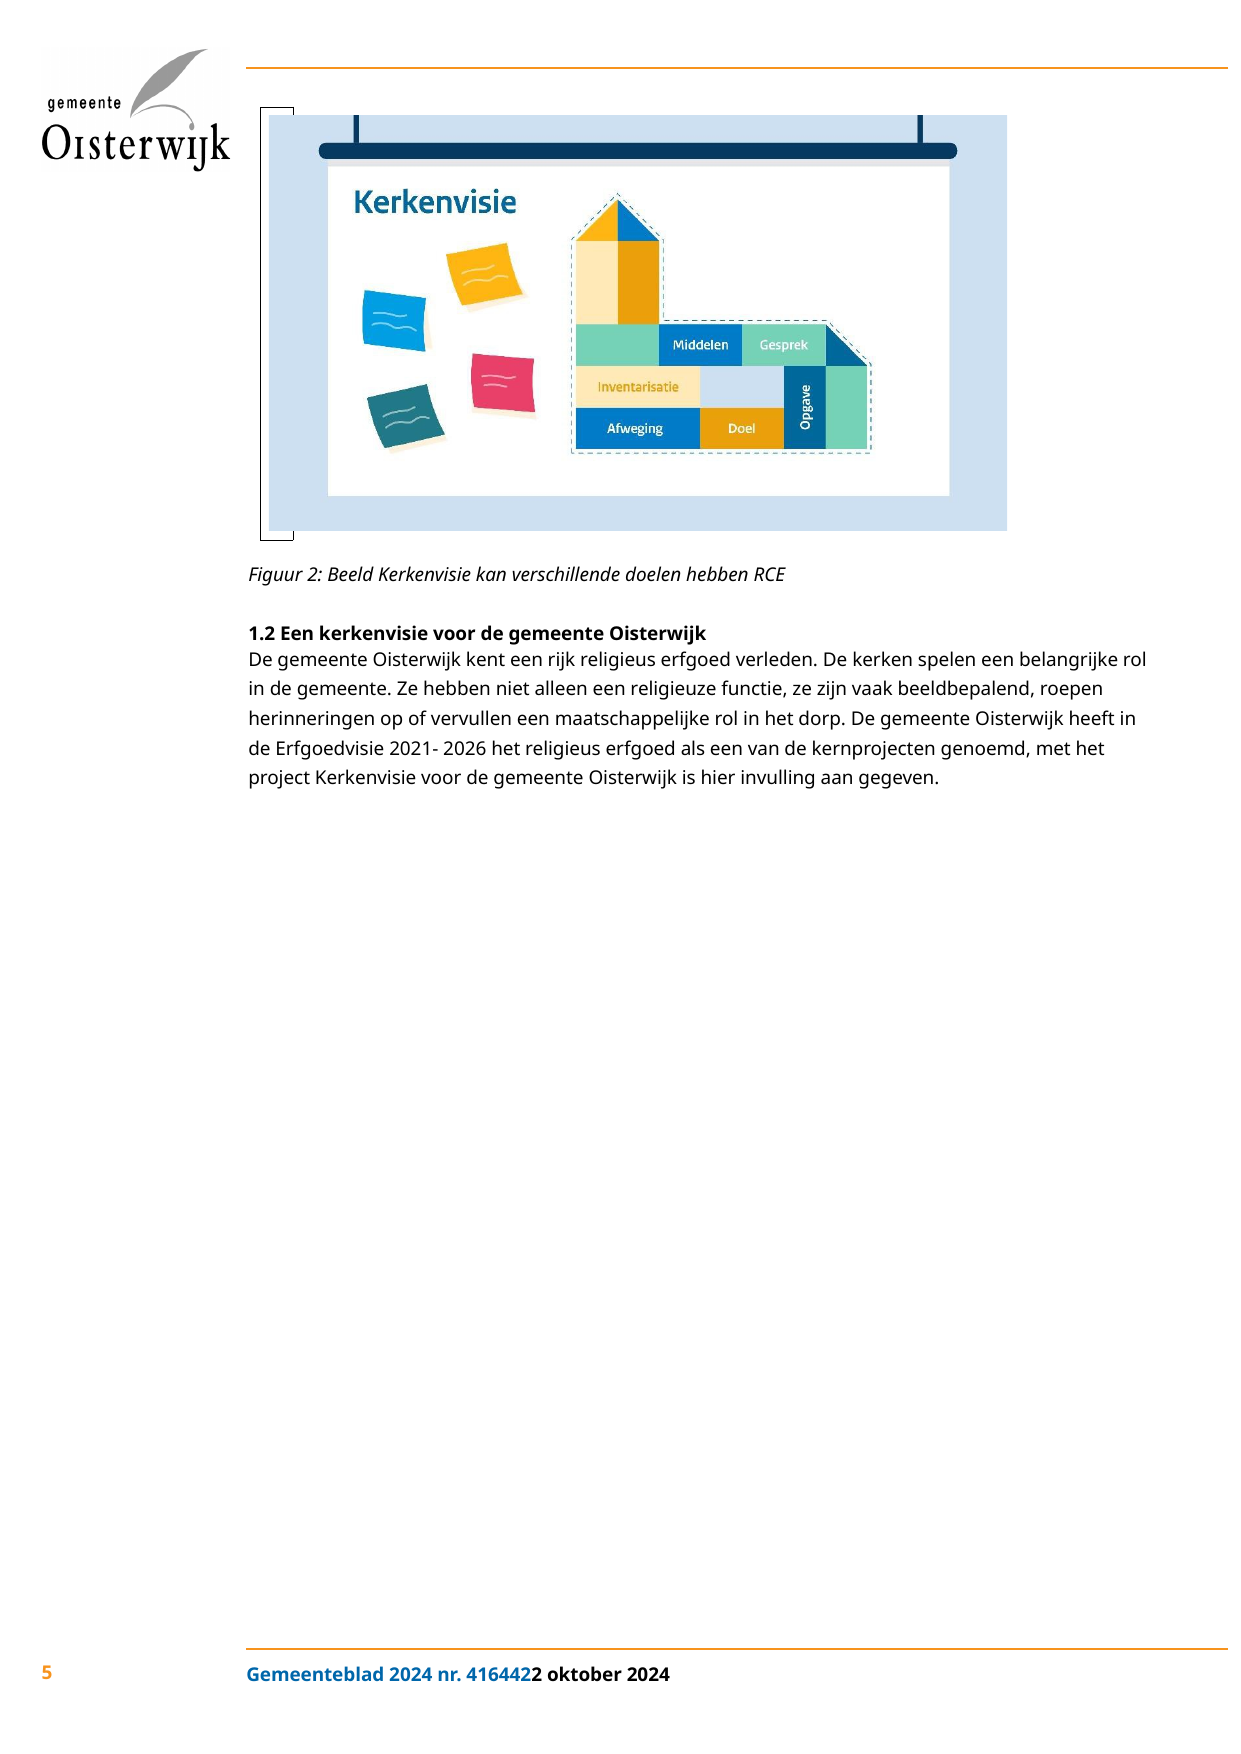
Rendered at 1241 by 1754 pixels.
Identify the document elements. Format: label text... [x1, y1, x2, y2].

text 1.2 Een kerkenvisie voor de gemeente Oisterwijk [248, 620, 1152, 646]
picture [268, 115, 1008, 531]
text De gemeente Oisterwijk kent een rijk religieus erfgoed verleden. De kerken spelen een belangrijke rol in de gemeente. Ze hebben niet alleen een religieuze functie, ze zijn vaak beeldbepalend, roepen herinneringen op of vervullen een maatschappelijke rol in het dorp. De gemeente Oisterwijk heeft in de Erfgoedvisie 2021- 2026 het religieus erfgoed als een van de kernprojecten genoemd, met het project Kerkenvisie voor de gemeente Oisterwijk is hier invulling aan gegeven. [248, 646, 1152, 790]
picture [41, 47, 231, 172]
text Figuur 2: Beeld Kerkenvisie kan verschillende doelen hebben RCE [248, 561, 1152, 587]
